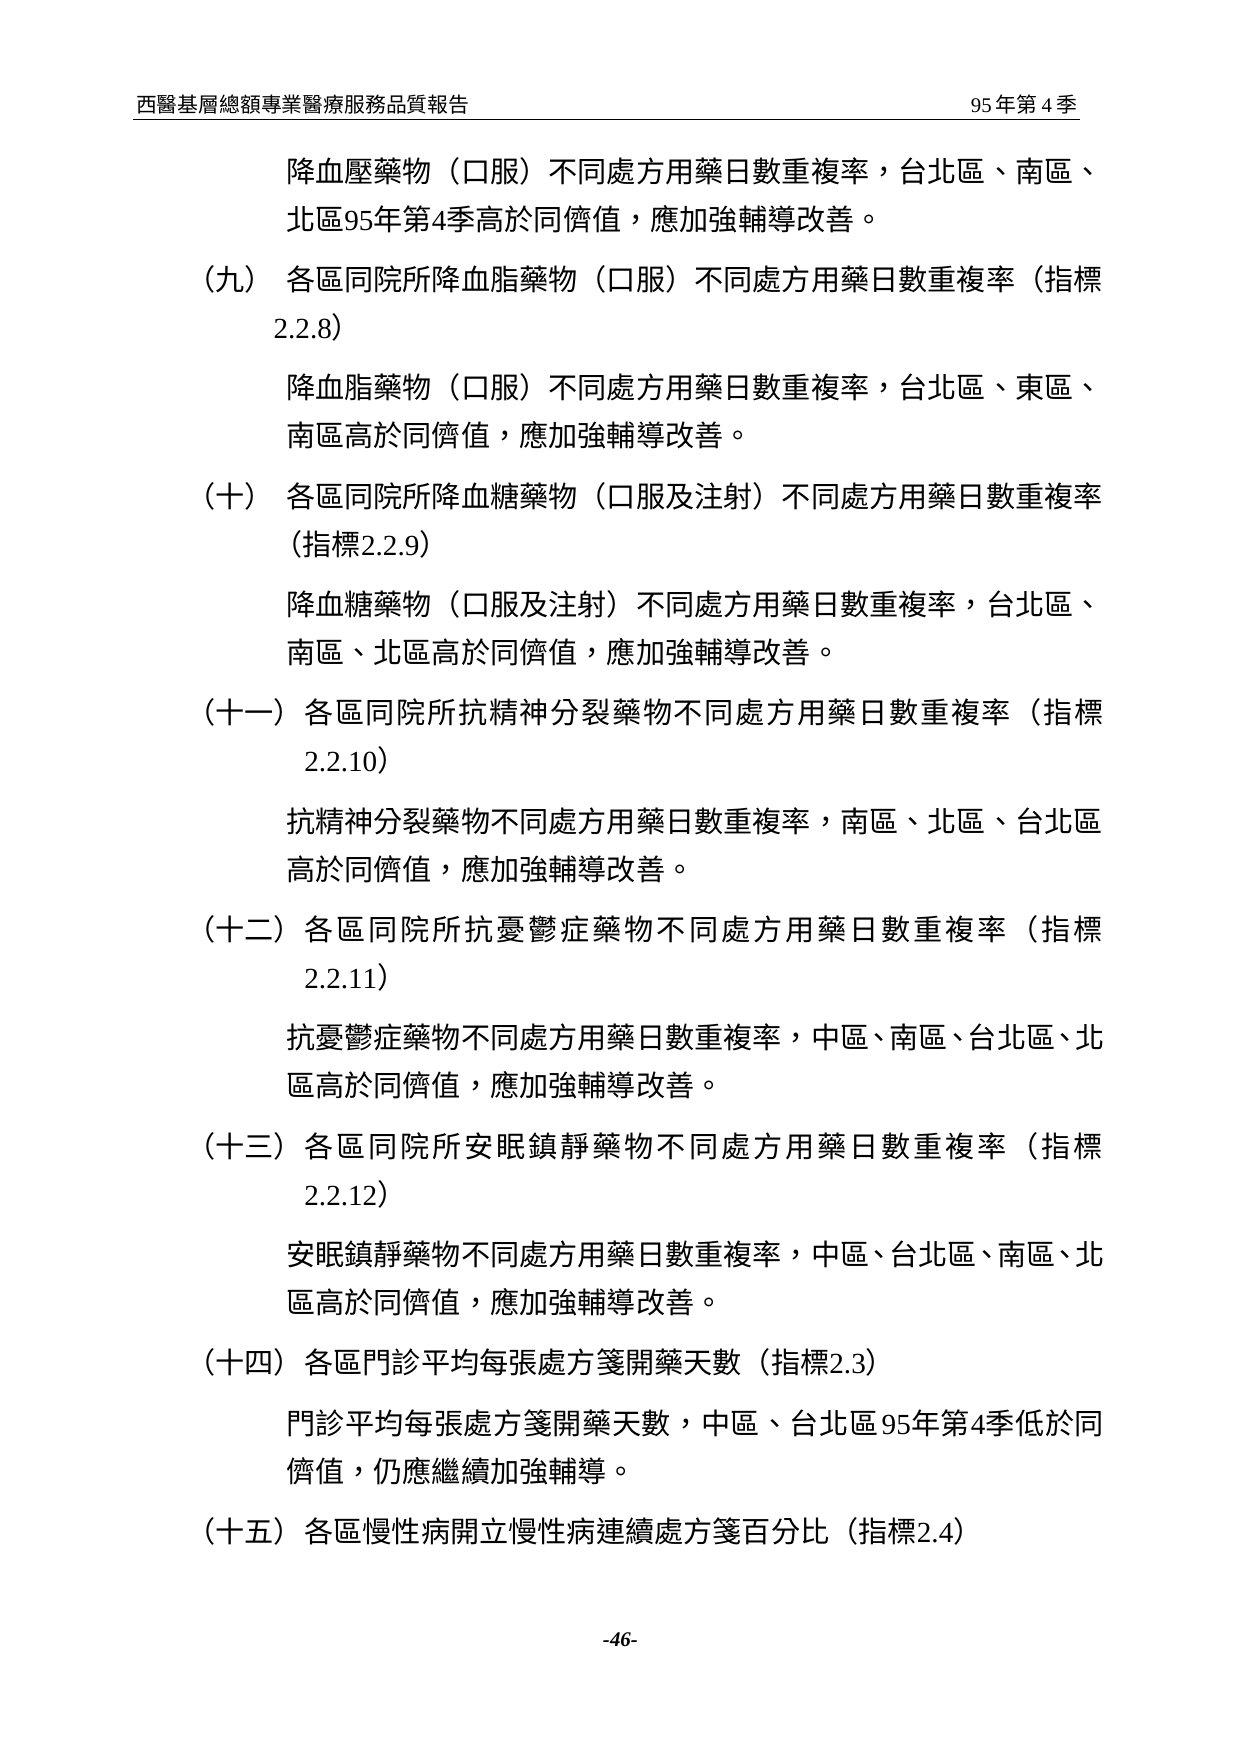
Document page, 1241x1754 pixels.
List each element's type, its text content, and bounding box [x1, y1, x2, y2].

list 各區同院所安眠鎮靜藥物不同處方用藥日數重複率（指標2.2.12） [186, 1119, 1104, 1215]
list 各區門診平均每張處方箋開藥天數（指標2.3） [186, 1336, 1104, 1383]
list 各區同院所降血糖藥物（口服及注射）不同處方用藥日數重複率（指標2.2.9） [186, 469, 1104, 565]
text 抗精神分裂藥物不同處方用藥日數重複率，南區、北區、台北區高於同儕值，應加強輔導改善。 [286, 794, 1104, 890]
list 各區同院所抗精神分裂藥物不同處方用藥日數重複率（指標2.2.10） [186, 686, 1104, 781]
list 各區同院所抗憂鬱症藥物不同處方用藥日數重複率（指標2.2.11） [186, 902, 1104, 998]
text 降血壓藥物（口服）不同處方用藥日數重複率，台北區、南區、北區95年第4季高於同儕值，應加強輔導改善。 [286, 144, 1104, 240]
text 抗憂鬱症藥物不同處方用藥日數重複率，中區、南區、台北區、北區高於同儕值，應加強輔導改善。 [286, 1011, 1104, 1106]
list 各區同院所降血脂藥物（口服）不同處方用藥日數重複率（指標2.2.8） [186, 252, 1104, 348]
text 門診平均每張處方箋開藥天數，中區、台北區95年第4季低於同儕值，仍應繼續加強輔導。 [286, 1396, 1104, 1492]
list 各區慢性病開立慢性病連續處方箋百分比（指標2.4） [186, 1504, 1104, 1552]
text 安眠鎮靜藥物不同處方用藥日數重複率，中區、台北區、南區、北區高於同儕值，應加強輔導改善。 [286, 1227, 1104, 1323]
text 降血糖藥物（口服及注射）不同處方用藥日數重複率，台北區、南區、北區高於同儕值，應加強輔導改善。 [286, 577, 1104, 673]
text 降血脂藥物（口服）不同處方用藥日數重複率，台北區、東區、南區高於同儕值，應加強輔導改善。 [286, 361, 1104, 456]
